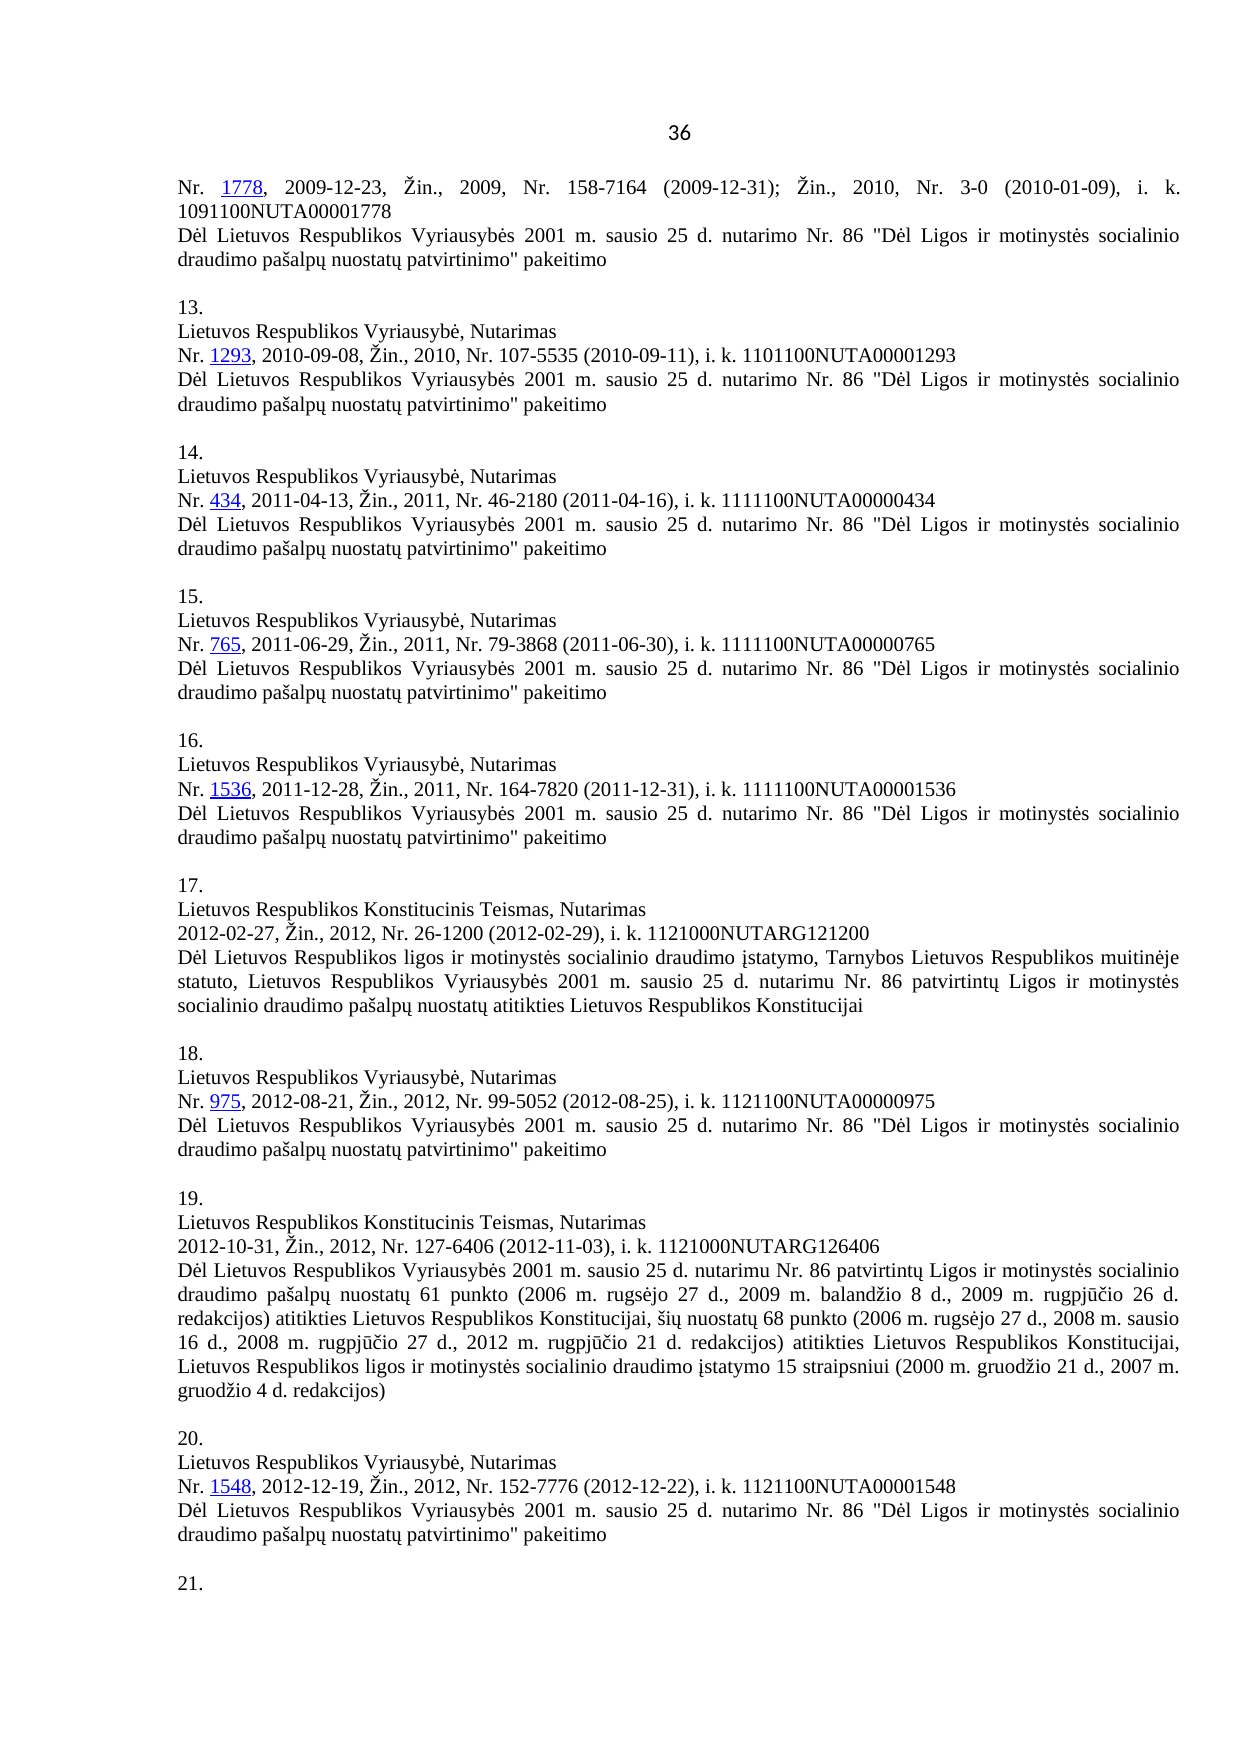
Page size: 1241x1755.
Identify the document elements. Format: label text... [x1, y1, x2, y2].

text 18. [177, 1041, 1181, 1065]
text Dėl Lietuvos Respublikos ligos ir motinystės socialinio draudimo įstatymo, Tarnybos Lietuvos Respublikos muitinėje statuto, Lietuvos Respublikos Vyriausybės 2001 m. sausio 25 d. nutarimu Nr. 86 patvirtintų Ligos ir motinystės socialinio draudimo pašalpų nuostatų atitikties Lietuvos Respublikos Konstitucijai [177, 945, 1181, 1017]
text Dėl Lietuvos Respublikos Vyriausybės 2001 m. sausio 25 d. nutarimo Nr. 86 "Dėl Ligos ir motinystės socialinio draudimo pašalpų nuostatų patvirtinimo" pakeitimo [177, 512, 1181, 560]
text Lietuvos Respublikos Vyriausybė, Nutarimas [177, 319, 1181, 343]
text 14. [177, 439, 1181, 464]
text Dėl Lietuvos Respublikos Vyriausybės 2001 m. sausio 25 d. nutarimo Nr. 86 "Dėl Ligos ir motinystės socialinio draudimo pašalpų nuostatų patvirtinimo" pakeitimo [177, 367, 1181, 416]
text 19. [177, 1186, 1181, 1209]
text Nr. 1536, 2011-12-28, Žin., 2011, Nr. 164-7820 (2011-12-31), i. k. 1111100NUTA00001536 [177, 776, 1181, 801]
text Lietuvos Respublikos Konstitucinis Teismas, Nutarimas [177, 897, 1181, 921]
text 20. [177, 1426, 1181, 1450]
text Lietuvos Respublikos Vyriausybė, Nutarimas [177, 464, 1181, 488]
text Nr. 765, 2011-06-29, Žin., 2011, Nr. 79-3868 (2011-06-30), i. k. 1111100NUTA00000765 [177, 632, 1181, 656]
text Dėl Lietuvos Respublikos Vyriausybės 2001 m. sausio 25 d. nutarimo Nr. 86 "Dėl Ligos ir motinystės socialinio draudimo pašalpų nuostatų patvirtinimo" pakeitimo [177, 1498, 1181, 1546]
text 13. [177, 295, 1181, 319]
text Nr. 1778, 2009-12-23, Žin., 2009, Nr. 158-7164 (2009-12-31); Žin., 2010, Nr. 3-0 (2010-01-09), i. k. 1091100NUTA00001778 [177, 175, 1181, 223]
text Nr. 975, 2012-08-21, Žin., 2012, Nr. 99-5052 (2012-08-25), i. k. 1121100NUTA00000975 [177, 1089, 1181, 1113]
text Nr. 1293, 2010-09-08, Žin., 2010, Nr. 107-5535 (2010-09-11), i. k. 1101100NUTA00001293 [177, 343, 1181, 367]
text 2012-02-27, Žin., 2012, Nr. 26-1200 (2012-02-29), i. k. 1121000NUTARG121200 [177, 921, 1181, 945]
text Lietuvos Respublikos Vyriausybė, Nutarimas [177, 608, 1181, 632]
text Dėl Lietuvos Respublikos Vyriausybės 2001 m. sausio 25 d. nutarimu Nr. 86 patvirtintų Ligos ir motinystės socialinio draudimo pašalpų nuostatų 61 punkto (2006 m. rugsėjo 27 d., 2009 m. balandžio 8 d., 2009 m. rugpjūčio 26 d. redakcijos) atitikties Lietuvos Respublikos Konstitucijai, šių nuostatų 68 punkto (2006 m. rugsėjo 27 d., 2008 m. sausio 16 d., 2008 m. rugpjūčio 27 d., 2012 m. rugpjūčio 21 d. redakcijos) atitikties Lietuvos Respublikos Konstitucijai, Lietuvos Respublikos ligos ir motinystės socialinio draudimo įstatymo 15 straipsniui (2000 m. gruodžio 21 d., 2007 m. gruodžio 4 d. redakcijos) [177, 1258, 1181, 1402]
text Dėl Lietuvos Respublikos Vyriausybės 2001 m. sausio 25 d. nutarimo Nr. 86 "Dėl Ligos ir motinystės socialinio draudimo pašalpų nuostatų patvirtinimo" pakeitimo [177, 223, 1181, 271]
text Nr. 434, 2011-04-13, Žin., 2011, Nr. 46-2180 (2011-04-16), i. k. 1111100NUTA00000434 [177, 488, 1181, 512]
text Nr. 1548, 2012-12-19, Žin., 2012, Nr. 152-7776 (2012-12-22), i. k. 1121100NUTA00001548 [177, 1474, 1181, 1498]
text Dėl Lietuvos Respublikos Vyriausybės 2001 m. sausio 25 d. nutarimo Nr. 86 "Dėl Ligos ir motinystės socialinio draudimo pašalpų nuostatų patvirtinimo" pakeitimo [177, 1113, 1181, 1161]
text 15. [177, 584, 1181, 608]
text 16. [177, 728, 1181, 752]
text 21. [177, 1571, 1181, 1594]
text Lietuvos Respublikos Vyriausybė, Nutarimas [177, 1450, 1181, 1474]
text Lietuvos Respublikos Vyriausybė, Nutarimas [177, 752, 1181, 776]
text Lietuvos Respublikos Konstitucinis Teismas, Nutarimas [177, 1209, 1181, 1234]
text 17. [177, 873, 1181, 897]
text Lietuvos Respublikos Vyriausybė, Nutarimas [177, 1065, 1181, 1089]
text Dėl Lietuvos Respublikos Vyriausybės 2001 m. sausio 25 d. nutarimo Nr. 86 "Dėl Ligos ir motinystės socialinio draudimo pašalpų nuostatų patvirtinimo" pakeitimo [177, 656, 1181, 704]
text Dėl Lietuvos Respublikos Vyriausybės 2001 m. sausio 25 d. nutarimo Nr. 86 "Dėl Ligos ir motinystės socialinio draudimo pašalpų nuostatų patvirtinimo" pakeitimo [177, 801, 1181, 849]
text 2012-10-31, Žin., 2012, Nr. 127-6406 (2012-11-03), i. k. 1121000NUTARG126406 [177, 1234, 1181, 1258]
